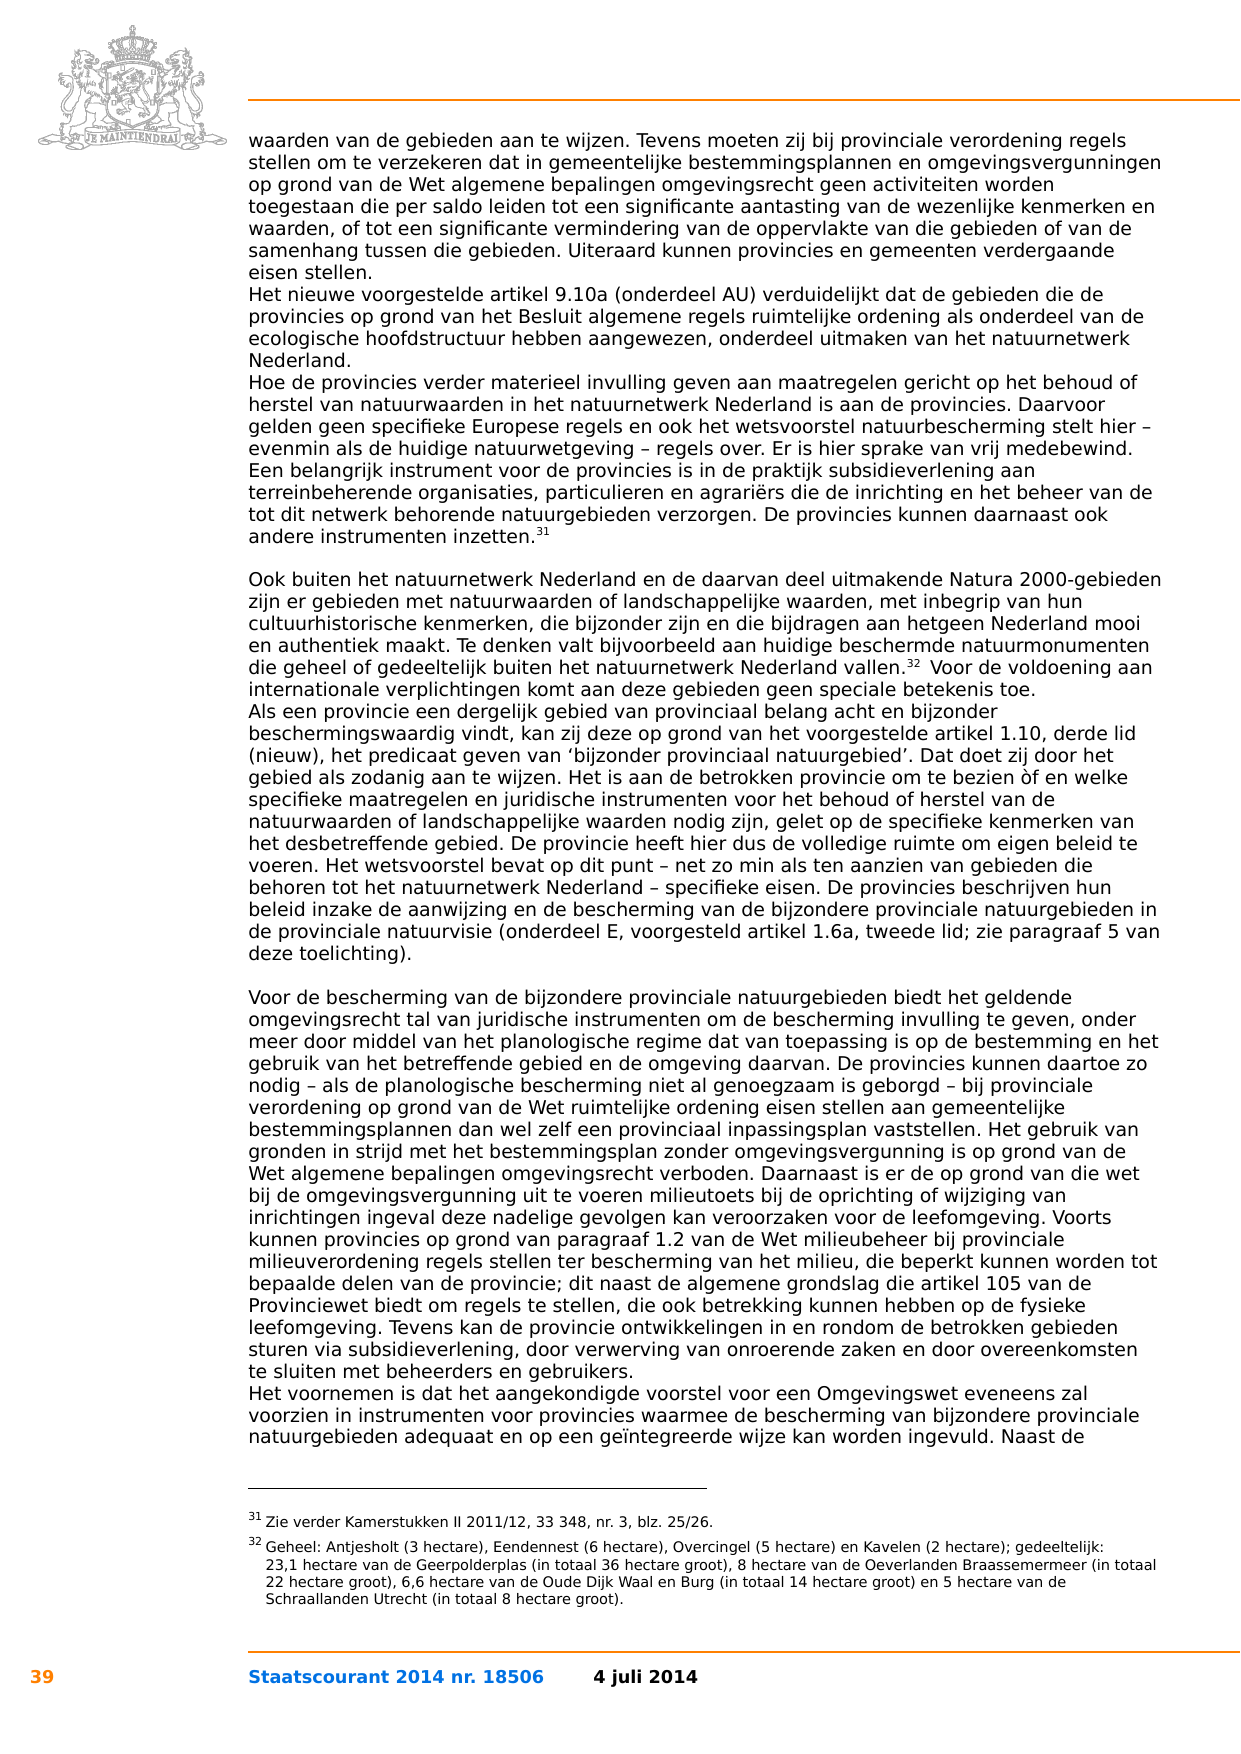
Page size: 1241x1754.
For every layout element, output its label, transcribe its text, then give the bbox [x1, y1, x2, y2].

text Het nieuwe voorgestelde artikel 9.10a (onderdeel AU) verduidelijkt dat de gebieden die de provincies op grond van het Besluit algemene regels ruimtelijke ordening als onderdeel van de ecologische hoofdstructuur hebben aangewezen, onderdeel uitmaken van het natuurnetwerk Nederland. [248, 284, 1163, 372]
text waarden van de gebieden aan te wijzen. Tevens moeten zij bij provinciale verordening regels stellen om te verzekeren dat in gemeentelijke bestemmingsplannen en omgevingsvergunningen op grond van de Wet algemene bepalingen omgevingsrecht geen activiteiten worden toegestaan die per saldo leiden tot een significante aantasting van de wezenlijke kenmerken en waarden, of tot een significante vermindering van de oppervlakte van die gebieden of van de samenhang tussen die gebieden. Uiteraard kunnen provincies en gemeenten verdergaande eisen stellen. [248, 130, 1163, 284]
picture [38, 25, 227, 150]
text Het voornemen is dat het aangekondigde voorstel voor een Omgevingswet eveneens zal voorzien in instrumenten voor provincies waarmee de bescherming van bijzondere provinciale natuurgebieden adequaat en op een geïntegreerde wijze kan worden ingevuld. Naast de [248, 1382, 1163, 1448]
text Als een provincie een dergelijk gebied van provinciaal belang acht en bijzonder beschermingswaardig vindt, kan zij deze op grond van het voorgestelde artikel 1.10, derde lid (nieuw), het predicaat geven van ‘bijzonder provinciaal natuurgebied’. Dat doet zij door het gebied als zodanig aan te wijzen. Het is aan de betrokken provincie om te bezien òf en welke specifieke maatregelen en juridische instrumenten voor het behoud of herstel van de natuurwaarden of landschappelijke waarden nodig zijn, gelet op de specifieke kenmerken van het desbetreffende gebied. De provincie heeft hier dus de volledige ruimte om eigen beleid te voeren. Het wetsvoorstel bevat op dit punt – net zo min als ten aanzien van gebieden die behoren tot het natuurnetwerk Nederland – specifieke eisen. De provincies beschrijven hun beleid inzake de aanwijzing en de bescherming van de bijzondere provinciale natuurgebieden in de provinciale natuurvisie (onderdeel E, voorgesteld artikel 1.6a, tweede lid; zie paragraaf 5 van deze toelichting). [248, 701, 1163, 965]
text Hoe de provincies verder materieel invulling geven aan maatregelen gericht op het behoud of herstel van natuurwaarden in het natuurnetwerk Nederland is aan de provincies. Daarvoor gelden geen specifieke Europese regels en ook het wetsvoorstel natuurbescherming stelt hier – evenmin als de huidige natuurwetgeving – regels over. Er is hier sprake van vrij medebewind. Een belangrijk instrument voor de provincies is in de praktijk subsidieverlening aan terreinbeherende organisaties, particulieren en agrariërs die de inrichting en het beheer van de tot dit netwerk behorende natuurgebieden verzorgen. De provincies kunnen daarnaast ook andere instrumenten inzetten. [248, 372, 1163, 547]
text Zie verder Kamerstukken II 2011/12, 33 348, nr. 3, blz. 25/26. [248, 1510, 1163, 1532]
text Voor de bescherming van de bijzondere provinciale natuurgebieden biedt het geldende omgevingsrecht tal van juridische instrumenten om de bescherming invulling te geven, onder meer door middel van het planologische regime dat van toepassing is op de bestemming en het gebruik van het betreffende gebied en de omgeving daarvan. De provincies kunnen daartoe zo nodig – als de planologische bescherming niet al genoegzaam is geborgd – bij provinciale verordening op grond van de Wet ruimtelijke ordening eisen stellen aan gemeentelijke bestemmingsplannen dan wel zelf een provinciaal inpassingsplan vaststellen. Het gebruik van gronden in strijd met het bestemmingsplan zonder omgevingsvergunning is op grond van de Wet algemene bepalingen omgevingsrecht verboden. Daarnaast is er de op grond van die wet bij de omgevingsvergunning uit te voeren milieutoets bij de oprichting of wijziging van inrichtingen ingeval deze nadelige gevolgen kan veroorzaken voor de leefomgeving. Voorts kunnen provincies op grond van paragraaf 1.2 van de Wet milieubeheer bij provinciale milieuverordening regels stellen ter bescherming van het milieu, die beperkt kunnen worden tot bepaalde delen van de provincie; dit naast de algemene grondslag die artikel 105 van de Provinciewet biedt om regels te stellen, die ook betrekking kunnen hebben op de fysieke leefomgeving. Tevens kan de provincie ontwikkelingen in en rondom de betrokken gebieden sturen via subsidieverlening, door verwerving van onroerende zaken en door overeenkomsten te sluiten met beheerders en gebruikers. [248, 987, 1163, 1382]
text Geheel: Antjesholt (3 hectare), Eendennest (6 hectare), Overcingel (5 hectare) en Kavelen (2 hectare); gedeeltelijk: 23,1 hectare van de Geerpolderplas (in totaal 36 hectare groot), 8 hectare van de Oeverlanden Braassemermeer (in totaal 22 hectare groot), 6,6 hectare van de Oude Dijk Waal en Burg (in totaal 14 hectare groot) en 5 hectare van de Schraallanden Utrecht (in totaal 8 hectare groot). [248, 1535, 1163, 1608]
text Ook buiten het natuurnetwerk Nederland en de daarvan deel uitmakende Natura 2000-gebieden zijn er gebieden met natuurwaarden of landschappelijke waarden, met inbegrip van hun cultuurhistorische kenmerken, die bijzonder zijn en die bijdragen aan hetgeen Nederland mooi en authentiek maakt. Te denken valt bijvoorbeeld aan huidige beschermde natuurmonumenten die geheel of gedeeltelijk buiten het natuurnetwerk Nederland vallen. Voor de voldoening aan internationale verplichtingen komt aan deze gebieden geen speciale betekenis toe. [248, 569, 1163, 701]
